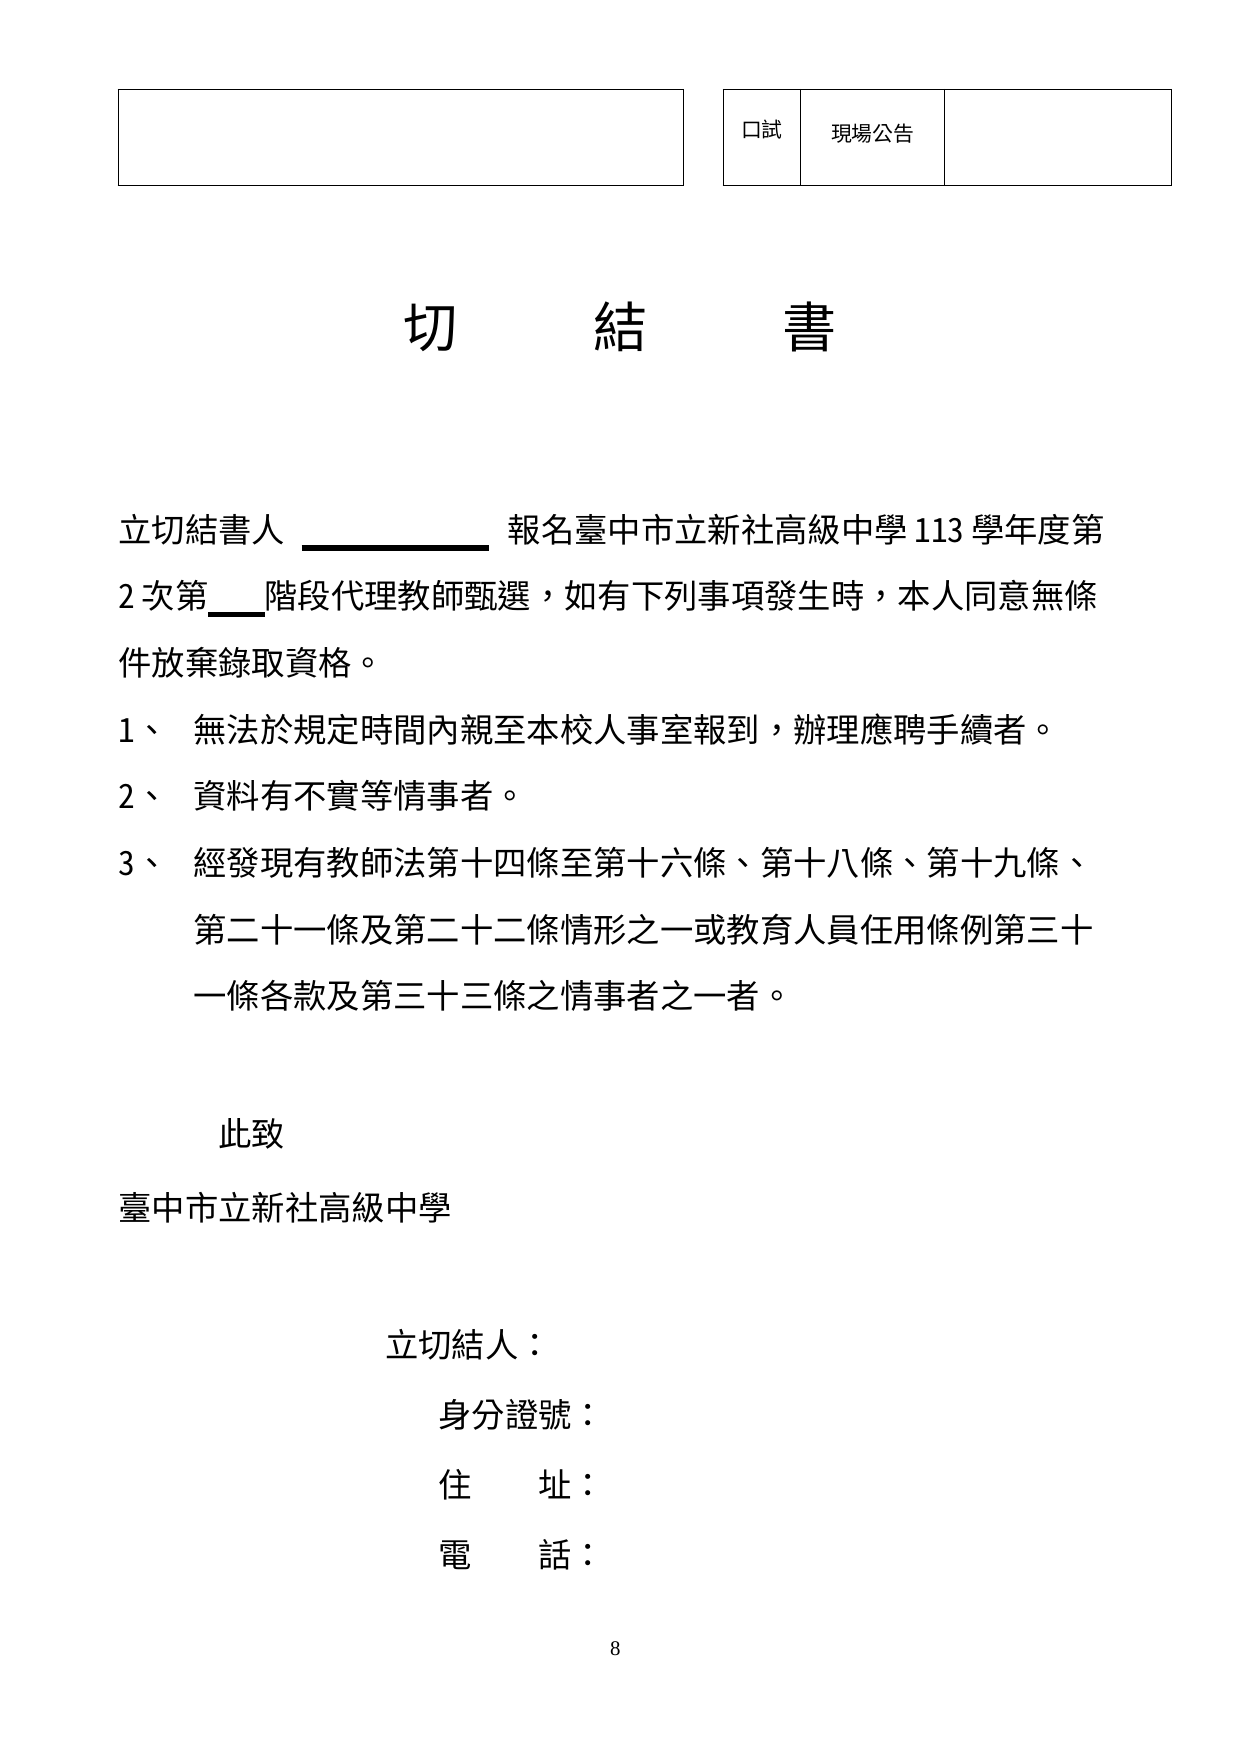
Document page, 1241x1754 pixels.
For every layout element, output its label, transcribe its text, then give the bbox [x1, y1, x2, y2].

table_cell [945, 90, 1171, 184]
table_cell [684, 89, 723, 184]
table_cell 口試 [724, 90, 800, 184]
list 資料有不實等情事者。 [118, 756, 1122, 822]
text 電 話： [118, 1529, 1122, 1577]
text 切 結 書 [118, 285, 1122, 363]
text 立切結人： [118, 1319, 1122, 1367]
table_cell 113學年度臺中市立新社高級中學 「一次公告、分次招考」代理教師甄選准考證 (第2次第 階段招考) □高中部 □國中部 姓名： 科別： 編號： [119, 90, 683, 184]
text 身分證號： [118, 1389, 1122, 1437]
text 臺中市立新社高級中學 [118, 1182, 1122, 1230]
table_cell 現場公告 [801, 90, 944, 184]
text 此致 [118, 1102, 1122, 1159]
list 無法於規定時間內親至本校人事室報到，辦理應聘手續者。 [118, 689, 1122, 756]
text 立切結書人 報名臺中市立新社高級中學113學年度第2次第 階段代理教師甄選，如有下列事項發生時，本人同意無條件放棄錄取資格。 [118, 489, 1122, 689]
text 住 址： [118, 1459, 1122, 1507]
list 經發現有教師法第十四條至第十六條、第十八條、第十九條、第二十一條及第二十二條情形之一或教育人員任用條例第三十一條各款及第三十三條之情事者之一者。 [118, 822, 1122, 1022]
